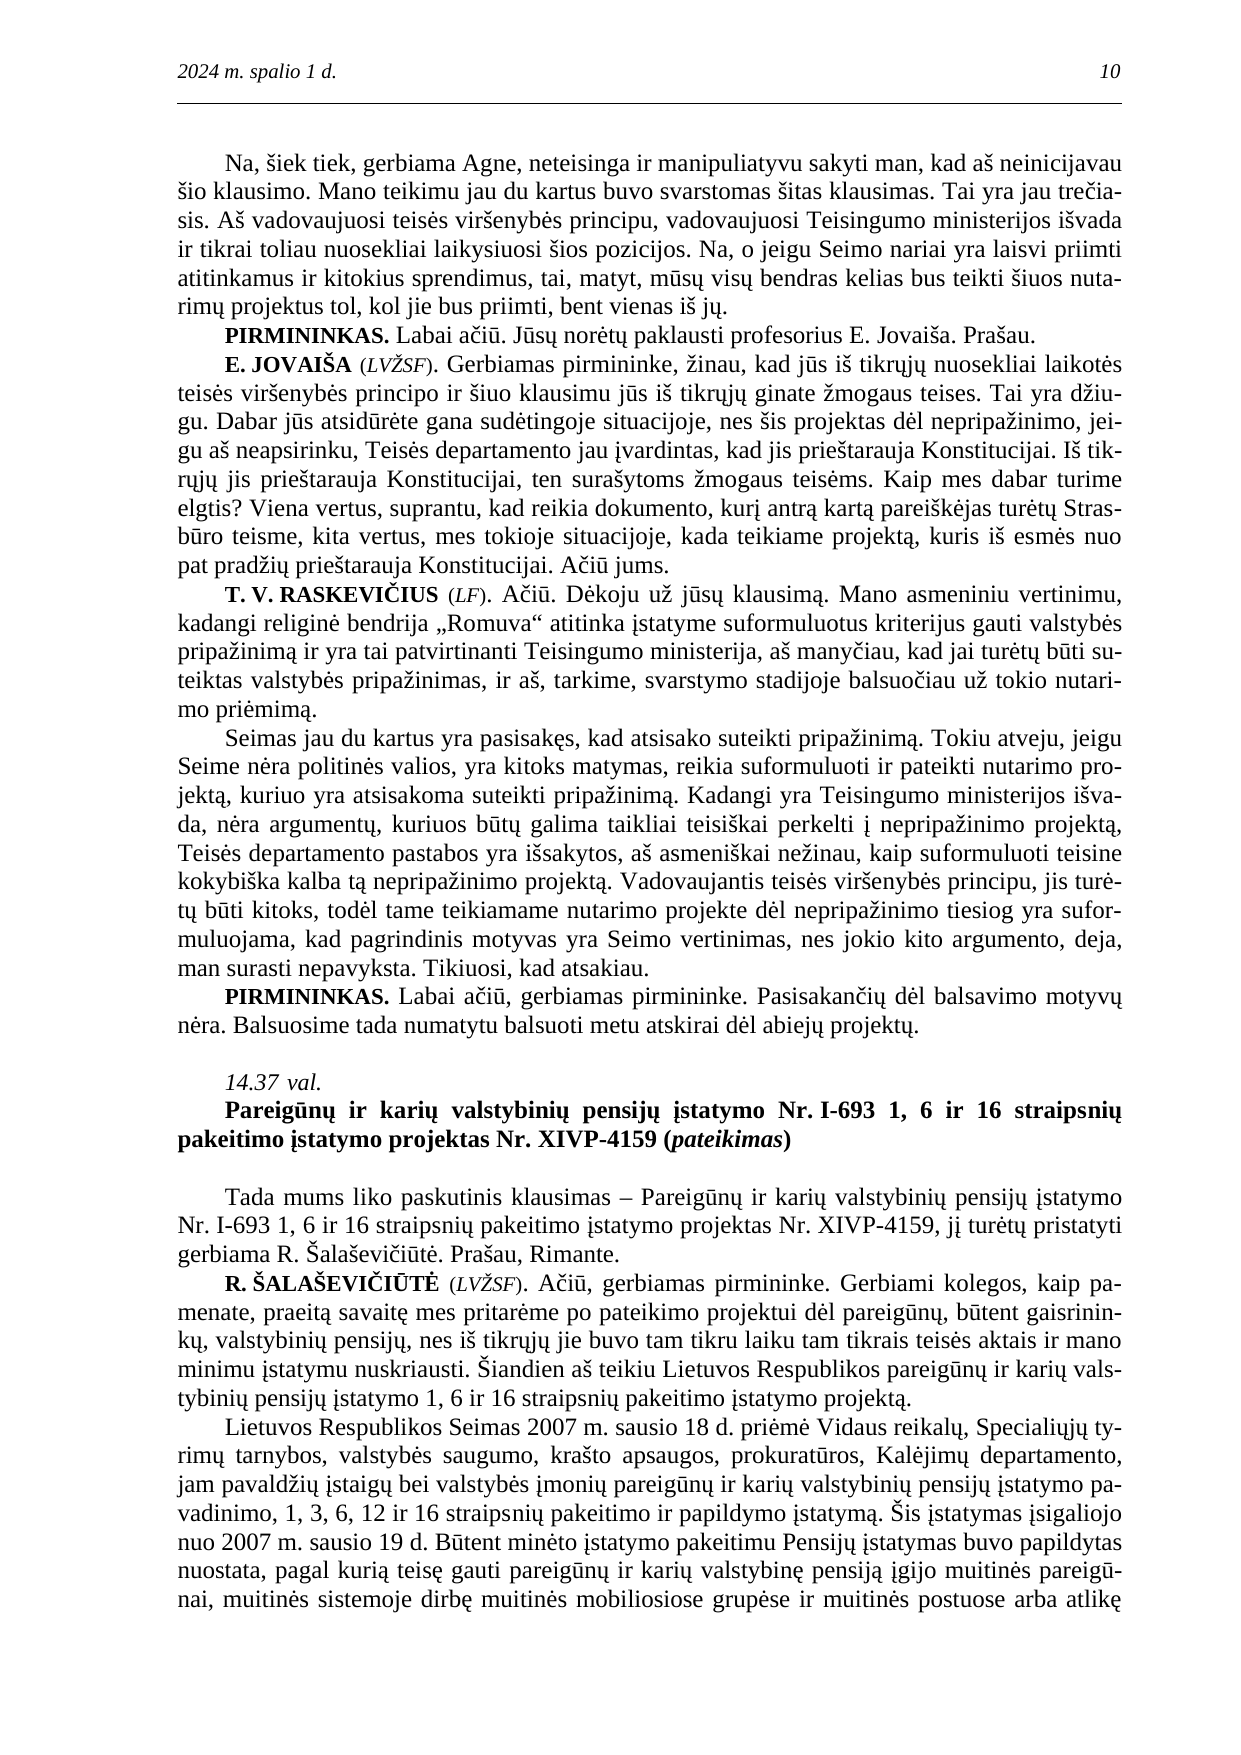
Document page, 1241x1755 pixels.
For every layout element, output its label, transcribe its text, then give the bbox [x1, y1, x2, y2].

text R. ŠALAŠEVIČIŪTĖ (LVŽSF). Ačiū, ger­bia­mas pir­mi­nin­ke. Ger­bia­mi ko­le­gos, kaip pa­me­na­te, pra­ei­tą sa­vai­tę mes pri­ta­rė­me po pa­tei­ki­mo pro­jek­tui dėl pa­rei­gū­nų, bū­tent gais­ri­nin­kų, vals­ty­bi­nių pen­si­jų, nes iš tik­rų­jų jie bu­vo tam tik­ru lai­ku tam tik­rais tei­sės ak­tais ir ma­no mi­ni­mu įsta­ty­mu nu­skriaus­ti. Šian­dien aš tei­kiu Lie­tu­vos Res­pub­li­kos pa­rei­gū­nų ir ka­rių vals­ty­bi­nių pen­si­jų įsta­ty­mo 1, 6 ir 16 straips­nių pa­kei­ti­mo įsta­ty­mo pro­jek­tą. [177, 1268, 1122, 1412]
text Na, šiek tiek, ger­bia­ma Ag­ne, ne­tei­sin­ga ir ma­ni­pu­lia­ty­vu sa­ky­ti man, kad aš ne­ini­ci­ja­vau šio klau­si­mo. Ma­no tei­ki­mu jau du kar­tus bu­vo svars­to­mas ši­tas klau­si­mas. Tai yra jau tre­čia­sis. Aš va­do­vau­juo­si tei­sės vir­še­ny­bės prin­ci­pu, va­do­vau­juo­si Tei­sin­gu­mo mi­nis­te­ri­jos iš­va­da ir tik­rai to­liau nuo­sek­liai lai­ky­siuo­si šios po­zi­ci­jos. Na, o jei­gu Sei­mo na­riai yra lais­vi pri­im­ti ati­tin­ka­mus ir ki­to­kius spren­di­mus, tai, ma­tyt, mū­sų vi­sų ben­dras ke­lias bus teik­ti šiuos nu­ta­ri­mų pro­jek­tus tol, kol jie bus pri­im­ti, bent vie­nas iš jų. [177, 148, 1122, 320]
text 14.37 val. [224, 1068, 1122, 1095]
text PIRMININKAS. La­bai ačiū. Jū­sų no­rė­tų pa­klaus­ti pro­fe­so­rius E. Jo­vai­ša. Pra­šau. [177, 320, 1122, 349]
text Ta­da mums li­ko pas­ku­ti­nis klau­si­mas – Pa­rei­gū­nų ir ka­rių vals­ty­bi­nių pen­si­jų įsta­ty­mo Nr. I-693 1, 6 ir 16 straips­nių pa­kei­ti­mo įsta­ty­mo pro­jek­tas Nr. XIVP-4159, jį tu­rė­tų pri­sta­ty­ti ger­bia­ma R. Ša­la­še­vi­čiū­tė. Pra­šau, Ri­man­te. [177, 1182, 1122, 1268]
text PIRMININKAS. La­bai ačiū, ger­bia­mas pir­mi­nin­ke. Pa­si­sa­kan­čių dėl bal­sa­vi­mo mo­ty­vų nė­ra. Bal­suo­si­me ta­da nu­ma­ty­tu bal­suo­ti me­tu at­ski­rai dėl abie­jų pro­jek­tų. [177, 981, 1122, 1039]
text Pa­rei­gū­nų ir ka­rių vals­ty­bi­nių pen­si­jų įsta­ty­mo Nr. I-693 1, 6 ir 16 straips­nių pakeiti­mo įsta­ty­mo pro­jek­tas Nr. XIVP-4159 (pa­tei­ki­mas) [177, 1095, 1122, 1153]
text Sei­mas jau du kar­tus yra pa­si­sa­kęs, kad at­si­sa­ko su­teik­ti pri­pa­ži­ni­mą. To­kiu at­ve­ju, jei­gu Sei­me nė­ra po­li­ti­nės va­lios, yra ki­toks ma­ty­mas, rei­kia su­for­mu­luo­ti ir pa­teik­ti nu­ta­ri­mo pro­jek­tą, ku­riuo yra at­si­sa­ko­ma su­teik­ti pri­pa­ži­ni­mą. Ka­dan­gi yra Tei­sin­gu­mo mi­nis­te­ri­jos iš­va­da, nė­ra ar­gu­men­tų, ku­riuos bū­tų ga­li­ma taik­liai tei­siš­kai per­kel­ti į ne­pri­pa­ži­ni­mo pro­jek­tą, Tei­sės de­par­ta­men­to pa­sta­bos yra iš­sa­ky­tos, aš as­me­niš­kai ne­ži­nau, kaip su­for­mu­luo­ti tei­si­ne ko­ky­biš­ka kal­ba tą ne­pri­pa­ži­ni­mo pro­jek­tą. Va­do­vau­jan­tis tei­sės vir­še­ny­bės prin­ci­pu, jis tu­rė­tų bū­ti ki­toks, to­dėl ta­me tei­kia­ma­me nu­ta­ri­mo pro­jek­te dėl ne­pri­pa­ži­ni­mo tie­siog yra su­for­mu­luo­ja­ma, kad pa­grin­di­nis mo­ty­vas yra Sei­mo ver­ti­ni­mas, nes jo­kio ki­to ar­gu­men­to, de­ja, man su­ras­ti ne­pa­vyks­ta. Ti­kiuo­si, kad at­sa­kiau. [177, 723, 1122, 981]
text Lie­tu­vos Res­pub­li­kos Sei­mas 2007 m. sau­sio 18 d. pri­ėmė Vi­daus rei­ka­lų, Spe­cia­lių­jų ty­ri­mų tar­ny­bos, vals­ty­bės sau­gu­mo, kraš­to ap­sau­gos, pro­ku­ra­tū­ros, Ka­lė­ji­mų de­par­ta­men­to, jam pa­val­džių įstai­gų bei vals­ty­bės įmo­nių pa­rei­gū­nų ir ka­rių vals­ty­bi­nių pen­si­jų įsta­ty­mo pa­va­di­ni­mo, 1, 3, 6, 12 ir 16 straips­nių pa­kei­ti­mo ir pa­pil­dy­mo įsta­ty­mą. Šis įsta­ty­mas įsi­ga­lio­jo nuo 2007 m. sau­sio 19 d. Bū­tent mi­nė­to įsta­ty­mo pa­kei­ti­mu Pen­si­jų įsta­ty­mas bu­vo pa­pil­dy­tas nuo­sta­ta, pa­gal ku­rią tei­sę gau­ti pa­rei­gū­nų ir ka­rių vals­ty­bi­nę pen­si­ją įgi­jo mui­ti­nės pa­rei­gū­nai, mui­ti­nės sis­te­mo­je dir­bę mui­ti­nės mo­bi­lio­sio­se gru­pė­se ir mui­ti­nės po­stuo­se ar­ba at­li­kę [177, 1412, 1122, 1613]
text T. V. RASKEVIČIUS (LF). Ačiū. Dė­ko­ju už jū­sų klau­si­mą. Ma­no as­me­ni­niu ver­ti­ni­mu, ka­dan­gi re­li­gi­nė ben­dri­ja „Ro­mu­va“ ati­tin­ka įsta­ty­me su­for­mu­luo­tus kri­te­ri­jus gau­ti vals­ty­bės pri­pa­ži­ni­mą ir yra tai pa­tvir­ti­nan­ti Tei­sin­gu­mo mi­nis­te­ri­ja, aš ma­ny­čiau, kad jai tu­rė­tų bū­ti su­teik­tas vals­ty­bės pri­pa­ži­ni­mas, ir aš, tar­ki­me, svars­ty­mo sta­di­jo­je bal­suo­čiau už to­kio nu­ta­ri­mo pri­ėmi­mą. [177, 579, 1122, 723]
text E. JOVAIŠA (LVŽSF). Ger­bia­mas pir­mi­nin­ke, ži­nau, kad jūs iš tik­rų­jų nuo­sek­liai lai­ko­tės tei­sės vir­še­ny­bės prin­ci­po ir šiuo klau­si­mu jūs iš tik­rų­jų gi­na­te žmo­gaus tei­ses. Tai yra džiu­gu. Da­bar jūs at­si­dū­rė­te ga­na su­dė­tin­go­je si­tu­a­ci­jo­je, nes šis pro­jek­tas dėl ne­pri­pa­ži­ni­mo, jei­gu aš ne­ap­si­rin­ku, Tei­sės de­par­ta­men­to jau įvar­din­tas, kad jis prieš­ta­rau­ja Kon­sti­tu­ci­jai. Iš tik­rų­jų jis prieš­ta­rau­ja Kon­sti­tu­ci­jai, ten su­ra­šy­to­ms žmo­gaus tei­sė­ms. Kaip mes da­bar tu­ri­me elg­tis? Vie­na ver­tus, su­pran­tu, kad rei­kia do­ku­men­to, ku­rį an­trą kar­tą pa­reiš­kė­jas tu­rė­tų Stras­bū­ro teis­me, ki­ta ver­tus, mes to­kio­je si­tu­a­ci­jo­je, ka­da tei­kia­me pro­jek­tą, ku­ris iš es­mės nuo pat pra­džių prieš­ta­rau­ja Kon­sti­tu­ci­jai. Ačiū jums. [177, 349, 1122, 579]
